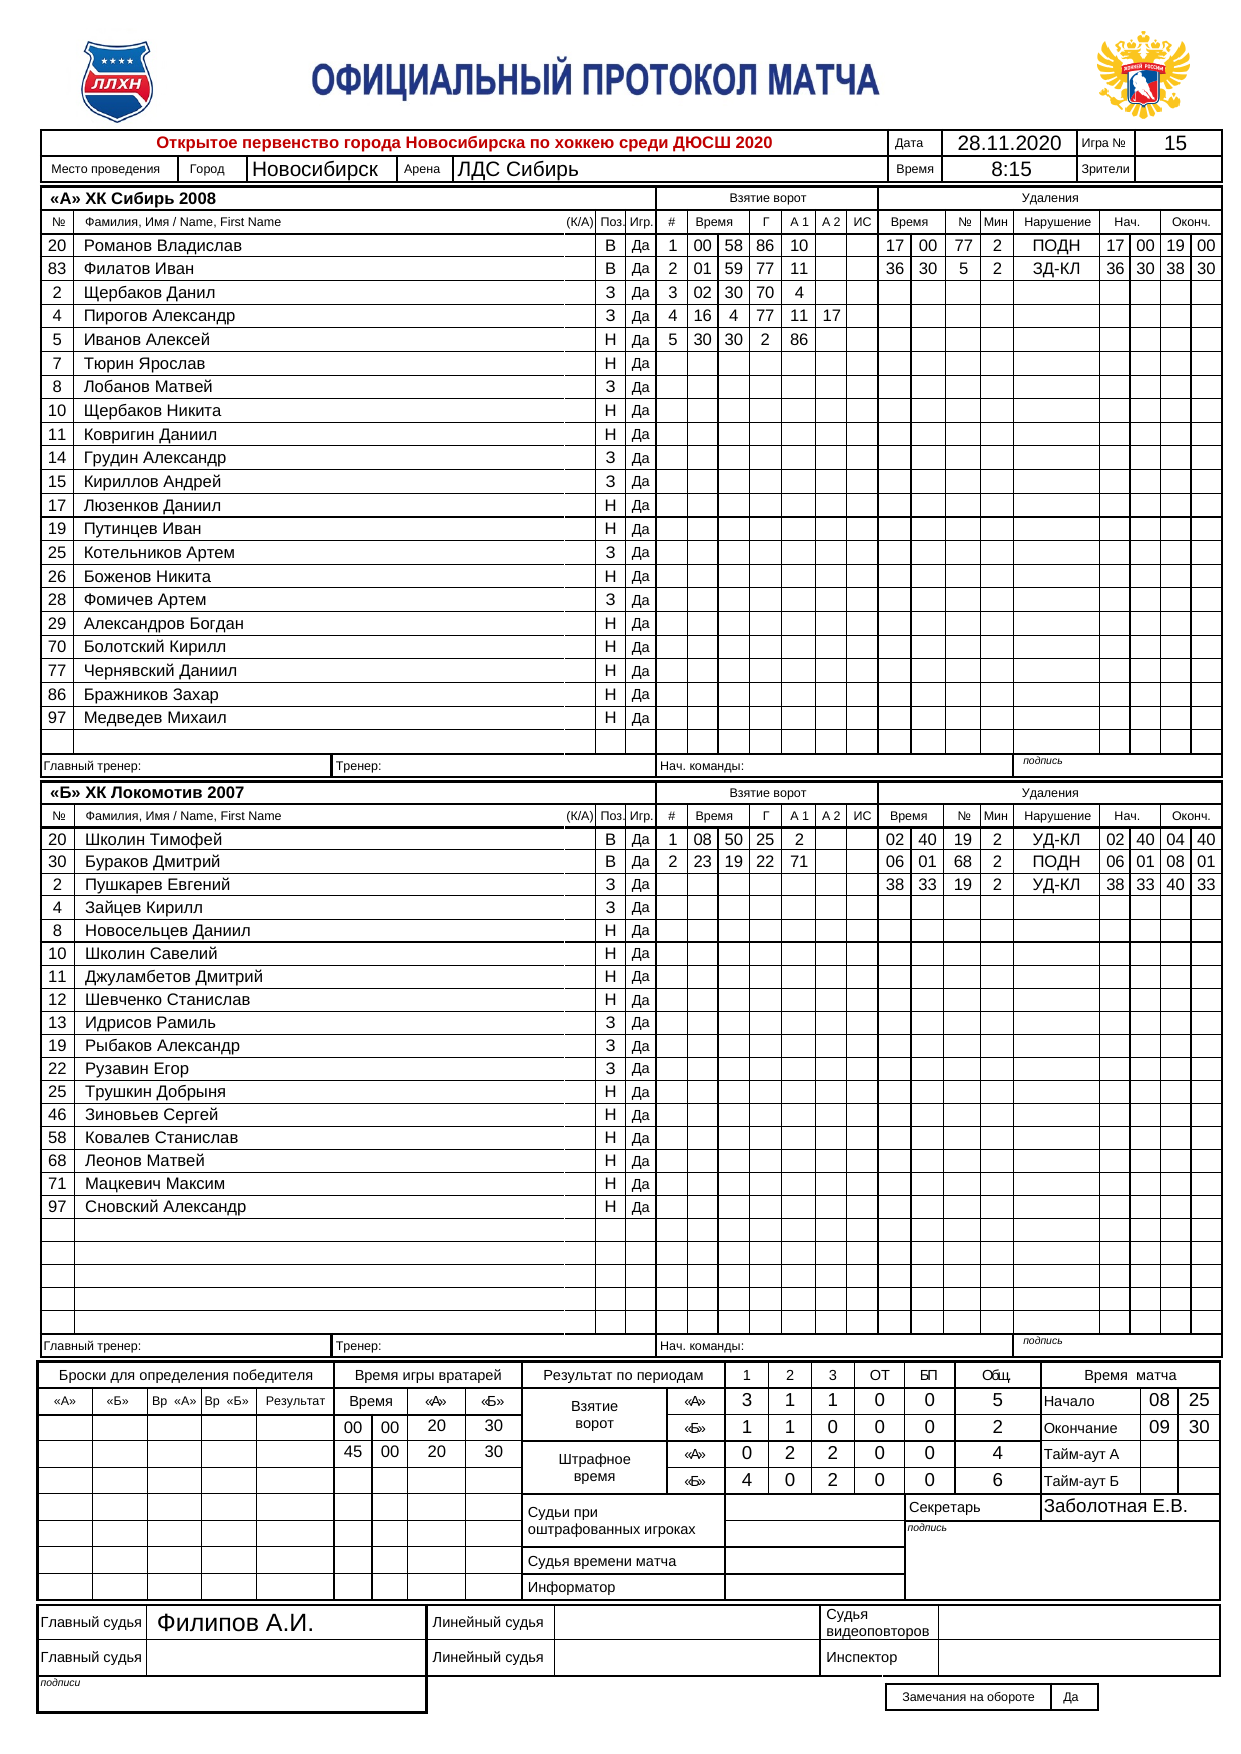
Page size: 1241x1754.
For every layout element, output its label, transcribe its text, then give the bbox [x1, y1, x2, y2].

table_cell [688, 352, 717, 374]
table_cell [944, 943, 980, 964]
table_cell «Б» [668, 1468, 724, 1493]
table_cell [750, 874, 781, 895]
table_cell [657, 612, 687, 634]
table_cell [202, 1416, 256, 1440]
table_cell «Б» [93, 1389, 147, 1413]
table_cell Главный тренер: [42, 755, 330, 776]
table_cell [981, 1058, 1013, 1079]
table_cell [1131, 1127, 1160, 1149]
table_cell [719, 989, 749, 1011]
table_cell [719, 1127, 749, 1149]
table_cell [847, 989, 877, 1011]
table_cell [657, 399, 687, 422]
table_cell [912, 376, 945, 398]
table_cell [816, 1104, 846, 1126]
table_cell Нач. [1100, 805, 1160, 826]
table_cell Идрисов Рамиль [75, 1012, 564, 1033]
table_cell [782, 896, 815, 918]
table_cell [879, 943, 910, 964]
table_cell Романов Владислав [74, 235, 564, 256]
table_cell [657, 423, 687, 445]
table_cell [719, 1012, 749, 1033]
table_cell [688, 1196, 717, 1218]
table_cell подписи [39, 1677, 425, 1711]
table_cell [981, 494, 1013, 516]
table_cell [1192, 1058, 1221, 1079]
table_cell [726, 1575, 904, 1599]
table_cell [912, 470, 945, 493]
table_cell [847, 943, 877, 964]
table_cell [879, 1196, 910, 1218]
table_cell [782, 588, 815, 611]
table_cell 17 [879, 235, 910, 256]
table_cell Зиновьев Сергей [75, 1104, 564, 1126]
table_cell [944, 1242, 980, 1264]
table_cell [946, 446, 980, 469]
table_cell 23 [688, 850, 717, 872]
table_cell [1131, 683, 1160, 706]
table_cell Да [626, 565, 655, 587]
table_cell [912, 399, 945, 422]
table_cell [912, 1012, 943, 1033]
table_cell [847, 1242, 877, 1264]
table_cell [657, 376, 687, 398]
table_cell [565, 565, 595, 587]
table_cell [1161, 541, 1190, 564]
table_cell [1131, 612, 1160, 634]
table_cell [1100, 730, 1129, 753]
table_cell [1100, 707, 1129, 729]
table_cell [847, 518, 877, 540]
table_cell [1131, 494, 1160, 516]
table_cell [688, 1288, 717, 1310]
table_cell [626, 1265, 655, 1287]
table_cell Судья времени матча [523, 1548, 724, 1573]
table_cell [847, 1196, 877, 1218]
table_cell 20 [408, 1441, 465, 1467]
table_cell [1100, 683, 1129, 706]
table_cell [879, 730, 910, 753]
table_cell [565, 920, 595, 941]
table_cell [596, 1311, 625, 1333]
table_cell [879, 588, 910, 611]
table_header ОТ [855, 1363, 904, 1387]
table_cell [1192, 1127, 1221, 1149]
table_cell [148, 1494, 201, 1520]
table_cell [93, 1547, 147, 1573]
table_cell [847, 352, 877, 374]
table_cell [657, 683, 687, 706]
table_cell [596, 1265, 625, 1287]
table_cell [816, 874, 846, 895]
table_cell 0 [855, 1389, 904, 1413]
table_cell [879, 1219, 910, 1241]
table_cell Н [596, 565, 625, 587]
table_cell [1131, 707, 1160, 729]
table_cell [944, 1288, 980, 1310]
table_cell [688, 423, 717, 445]
table_cell 3 [726, 1389, 768, 1413]
table_cell [1131, 423, 1160, 445]
table_cell 08 [1161, 850, 1190, 872]
table_cell Школин Савелий [75, 943, 564, 964]
table_cell [719, 1311, 749, 1333]
table_cell [981, 612, 1013, 634]
table_cell [1100, 1242, 1129, 1264]
table_cell [782, 470, 815, 493]
table_cell 4 [657, 305, 687, 327]
table_cell [1100, 989, 1129, 1011]
table_cell [1100, 612, 1129, 634]
table_cell [816, 1196, 846, 1218]
table_cell Бураков Дмитрий [75, 850, 564, 872]
table_cell Да [626, 920, 655, 941]
table_cell Инспектор [821, 1640, 938, 1675]
table_cell [1192, 612, 1221, 634]
table_cell Тайм-аут Б [1042, 1468, 1140, 1493]
table_cell 01 [688, 257, 717, 280]
table_cell [657, 1242, 687, 1264]
table_cell 30 [42, 850, 74, 872]
table_cell [565, 541, 595, 564]
table_cell [1161, 1265, 1190, 1287]
table_cell [1014, 1150, 1099, 1172]
table_cell [750, 1288, 781, 1310]
table_cell Котельников Артем [74, 541, 564, 564]
table_cell [1100, 1081, 1129, 1103]
table_cell 4 [956, 1442, 1040, 1467]
table_cell [42, 1219, 74, 1241]
table_cell 00 [373, 1416, 407, 1440]
table_cell [1100, 470, 1129, 493]
table_cell [750, 399, 781, 422]
table_cell [565, 943, 595, 964]
table_cell [39, 1521, 92, 1546]
table_cell [912, 943, 943, 964]
table_cell В [596, 850, 625, 872]
table_cell [75, 1288, 564, 1310]
table_cell [782, 874, 815, 895]
table_cell [847, 1081, 877, 1103]
table_cell [1161, 1012, 1190, 1033]
table_cell [565, 588, 595, 611]
table_header Дата [889, 131, 941, 155]
table_cell [879, 1081, 910, 1103]
table_cell 2 [981, 874, 1013, 895]
table_cell [202, 1574, 256, 1599]
table_cell 0 [812, 1415, 854, 1440]
table_cell [719, 470, 749, 493]
table_cell [39, 1441, 92, 1467]
table_cell 0 [905, 1442, 954, 1467]
table_cell [912, 281, 945, 303]
table_cell Да [626, 1150, 655, 1172]
table_cell Н [596, 352, 625, 374]
table_cell [981, 683, 1013, 706]
table_cell [75, 1219, 564, 1241]
table_cell [1131, 399, 1160, 422]
table_cell [719, 1035, 749, 1057]
table_cell [335, 1521, 371, 1546]
table_cell [1099, 1682, 1220, 1711]
table_cell [39, 1494, 92, 1520]
table_cell [1161, 446, 1190, 469]
table_cell № [42, 805, 74, 826]
table_cell [39, 1574, 92, 1599]
table_cell [750, 1127, 781, 1149]
table_cell [750, 943, 781, 964]
table_cell [148, 1521, 201, 1546]
table_cell Рыбаков Александр [75, 1035, 564, 1057]
table_cell [1131, 305, 1160, 327]
table_cell 0 [905, 1389, 954, 1413]
table_cell Да [626, 518, 655, 540]
table_cell [1141, 1441, 1177, 1467]
table_cell [93, 1416, 147, 1440]
table_cell [847, 850, 877, 872]
table_cell [912, 920, 943, 941]
table_cell [879, 541, 910, 564]
table_cell [750, 1219, 781, 1241]
table_cell [657, 1127, 687, 1149]
table_cell [1131, 446, 1160, 469]
table_cell Пушкарев Евгений [75, 874, 564, 895]
table_cell [879, 1173, 910, 1195]
table_cell [1192, 966, 1221, 987]
table_cell [565, 518, 595, 540]
table_cell Да [626, 943, 655, 964]
table_cell [719, 683, 749, 706]
table_cell [657, 966, 687, 987]
table_cell [1014, 446, 1099, 469]
table_cell [750, 565, 781, 587]
table_cell [257, 1468, 333, 1493]
table_cell Медведев Михаил [74, 707, 564, 729]
table_cell [1192, 683, 1221, 706]
table_cell [816, 1081, 846, 1103]
table_cell 19 [1161, 235, 1190, 256]
table_cell [1131, 352, 1160, 374]
table_cell [1014, 966, 1099, 987]
table_cell [750, 966, 781, 987]
table_cell [565, 305, 595, 327]
table_cell [428, 1677, 882, 1711]
table_cell [688, 1311, 717, 1333]
table_cell [1100, 1035, 1129, 1057]
table_cell № [42, 211, 73, 233]
table_cell [1014, 588, 1099, 611]
table_cell [912, 328, 945, 351]
table_cell [373, 1574, 407, 1599]
table_cell [946, 565, 980, 587]
table_cell [912, 518, 945, 540]
table_cell [946, 612, 980, 634]
table_cell «А» [408, 1389, 465, 1413]
table_cell [912, 966, 943, 987]
table_cell [335, 1547, 371, 1573]
table_cell [946, 518, 980, 540]
table_cell подпись [1014, 755, 1221, 776]
table_cell [1131, 659, 1160, 682]
table_cell [879, 636, 910, 658]
table_cell [657, 518, 687, 540]
table_cell 1 [726, 1415, 768, 1440]
table_cell 19 [42, 518, 73, 540]
table_cell [1014, 1288, 1099, 1310]
table_cell [944, 1196, 980, 1218]
table_cell [981, 1288, 1013, 1310]
table_cell [719, 730, 749, 753]
table_cell [981, 966, 1013, 987]
table_header Открытое первенство города Новосибирска по хоккею среди ДЮСШ 2020 [42, 131, 887, 155]
table_cell [1192, 920, 1221, 941]
table_cell [1192, 328, 1221, 351]
table_cell Окончание [1042, 1415, 1140, 1440]
picture [5, 28, 1197, 129]
table_cell [981, 1196, 1013, 1218]
table_cell [719, 1058, 749, 1079]
table_cell [816, 612, 846, 634]
table_cell [565, 659, 595, 682]
table_cell [726, 1521, 904, 1546]
table_cell [847, 636, 877, 658]
table_header 2 [769, 1363, 811, 1387]
table_cell [202, 1521, 256, 1546]
table_cell Зрители [1078, 157, 1134, 181]
table_cell [1192, 376, 1221, 398]
table_cell № [944, 805, 980, 826]
table_cell [657, 1219, 687, 1241]
table_cell [944, 920, 980, 941]
table_cell [750, 1012, 781, 1033]
table_cell № [946, 211, 980, 233]
table_cell Г [750, 211, 781, 233]
table_cell [782, 612, 815, 634]
table_cell 58 [719, 235, 749, 256]
table_cell [946, 707, 980, 729]
table_cell [847, 1311, 877, 1333]
table_cell [847, 446, 877, 469]
table_cell [565, 612, 595, 634]
table_cell [879, 376, 910, 398]
table_cell [1161, 943, 1190, 964]
table_cell [688, 565, 717, 587]
table_cell 5 [42, 328, 73, 351]
table_cell [1161, 305, 1190, 327]
table_cell [1161, 989, 1190, 1011]
table_cell [750, 1150, 781, 1172]
table_cell [816, 1173, 846, 1195]
table_cell [148, 1468, 201, 1493]
table_cell [1100, 588, 1129, 611]
table_cell 33 [1192, 874, 1221, 895]
table_cell [1131, 1311, 1160, 1333]
table_cell 0 [855, 1468, 904, 1493]
table_cell 13 [42, 1012, 74, 1033]
table_cell [626, 730, 655, 753]
table_cell [373, 1547, 407, 1573]
table_cell [719, 636, 749, 658]
table_cell [1192, 1288, 1221, 1310]
table_cell Н [596, 707, 625, 729]
table_cell [688, 1242, 717, 1264]
table_cell Оконч. [1161, 805, 1221, 826]
table_cell Новосибирск [248, 157, 396, 181]
table_cell [816, 352, 846, 374]
table_cell [1192, 730, 1221, 753]
table_cell [1131, 1035, 1160, 1057]
table_cell [1100, 896, 1129, 918]
table_cell Да [626, 896, 655, 918]
table_cell [879, 1265, 910, 1287]
table_cell Лобанов Матвей [74, 376, 564, 398]
table_cell [1179, 1441, 1219, 1467]
table_cell [688, 1035, 717, 1057]
table_cell [912, 730, 945, 753]
table_cell [847, 1219, 877, 1241]
table_cell Да [626, 1081, 655, 1103]
table_cell [1014, 376, 1099, 398]
table_cell [912, 659, 945, 682]
table_cell 19 [42, 1035, 74, 1057]
table_cell Да [626, 541, 655, 564]
table_cell [1014, 636, 1099, 658]
table_cell Оконч. [1161, 211, 1221, 233]
table_cell Да [626, 423, 655, 445]
table_cell [75, 1265, 564, 1287]
table_cell [657, 989, 687, 1011]
table_cell 00 [912, 235, 945, 256]
table_cell Да [626, 281, 655, 303]
table_cell 09 [1141, 1415, 1177, 1440]
table_cell [626, 1288, 655, 1310]
table_cell [1014, 989, 1099, 1011]
table_cell «Б » [466, 1389, 521, 1413]
table_cell [596, 730, 625, 753]
table_cell 15 [42, 470, 73, 493]
table_cell [847, 920, 877, 941]
table_cell [944, 1311, 980, 1333]
table_cell Н [596, 399, 625, 422]
table_cell 17 [816, 305, 846, 327]
table_cell [1014, 565, 1099, 587]
table_cell 04 [1161, 829, 1190, 849]
table_cell [816, 446, 846, 469]
table_cell 8 [42, 376, 73, 398]
table_cell [688, 1219, 717, 1241]
table_cell [1131, 1242, 1160, 1264]
table_cell [719, 541, 749, 564]
table_cell [1192, 1173, 1221, 1195]
table_cell [912, 588, 945, 611]
table_cell 70 [42, 636, 73, 658]
table_cell [816, 470, 846, 493]
table_cell Пирогов Александр [74, 305, 564, 327]
table_cell Г [750, 805, 781, 826]
table_cell [912, 896, 943, 918]
table_cell [408, 1547, 465, 1573]
table_cell [816, 399, 846, 422]
table_cell Да [626, 494, 655, 516]
table_cell 11 [42, 966, 74, 987]
table_cell А 1 [782, 211, 815, 233]
table_cell [1100, 1127, 1129, 1149]
table_cell [1131, 1219, 1160, 1241]
table_cell Н [596, 1150, 625, 1172]
table_cell [565, 989, 595, 1011]
table_cell [782, 352, 815, 374]
table_cell [1131, 943, 1160, 964]
table_cell [847, 1173, 877, 1195]
table_cell «А» [668, 1389, 724, 1413]
table_cell [879, 399, 910, 422]
table_cell [657, 707, 687, 729]
table_cell 7 [42, 352, 73, 374]
table_cell [981, 588, 1013, 611]
table_cell [719, 1265, 749, 1287]
table_cell [847, 281, 877, 303]
table_cell [981, 376, 1013, 398]
table_cell [93, 1574, 147, 1599]
table_cell [1100, 399, 1129, 422]
table_cell [657, 494, 687, 516]
table_cell Да [626, 257, 655, 280]
table_cell [981, 989, 1013, 1011]
table_cell [847, 1104, 877, 1126]
table_cell [719, 920, 749, 941]
table_header 15 [1136, 131, 1221, 155]
table_cell [657, 470, 687, 493]
table_cell Да [626, 352, 655, 374]
table_cell 00 [335, 1416, 371, 1440]
table_cell [879, 352, 910, 374]
table_cell [750, 518, 781, 540]
table_cell [408, 1494, 465, 1520]
table_cell [1161, 1219, 1190, 1241]
table_cell Игр. [626, 805, 655, 826]
table_cell [565, 1311, 595, 1333]
table_cell [847, 1035, 877, 1057]
table_cell [912, 352, 945, 374]
table_cell Да [626, 1104, 655, 1126]
table_cell [912, 423, 945, 445]
table_cell 86 [782, 328, 815, 351]
table_cell 19 [944, 874, 980, 895]
table_cell [1100, 1173, 1129, 1195]
table_cell [1014, 281, 1099, 303]
table_cell [1131, 1265, 1160, 1287]
table_cell «А» [39, 1389, 92, 1413]
table_cell [1131, 730, 1160, 753]
table_cell [782, 376, 815, 398]
table_cell [816, 588, 846, 611]
table_cell [657, 1081, 687, 1103]
table_cell [1014, 1219, 1099, 1241]
table_cell Да [626, 1196, 655, 1218]
table_cell [782, 1196, 815, 1218]
table_cell [657, 659, 687, 682]
table_cell [1192, 588, 1221, 611]
table_cell [782, 707, 815, 729]
table_cell Мацкевич Максим [75, 1173, 564, 1195]
table_cell [42, 1288, 74, 1310]
table_cell [750, 1196, 781, 1218]
table_header 1 [726, 1363, 768, 1387]
table_cell «А» [668, 1442, 724, 1467]
table_cell [981, 328, 1013, 351]
table_cell 6 [956, 1468, 1040, 1493]
table_cell Да [626, 305, 655, 327]
table_cell (К/А) [565, 211, 595, 233]
table_cell [1100, 281, 1129, 303]
table_cell [1161, 1150, 1190, 1172]
table_cell [719, 966, 749, 987]
table_cell [1192, 281, 1221, 303]
table_cell [981, 896, 1013, 918]
table_cell [148, 1574, 201, 1599]
table_cell [74, 730, 564, 753]
table_cell Да [626, 1012, 655, 1033]
table_cell [750, 446, 781, 469]
table_cell [750, 376, 781, 398]
table_cell [75, 1242, 564, 1264]
table_cell [912, 565, 945, 587]
table_cell [719, 896, 749, 918]
table_cell [912, 1150, 943, 1172]
table_cell 38 [1161, 257, 1190, 280]
table_cell Да [626, 707, 655, 729]
table_cell [565, 376, 595, 398]
table_cell [750, 1058, 781, 1079]
table_cell [847, 305, 877, 327]
table_cell Судья видеоповторов [821, 1606, 938, 1639]
table_cell [847, 730, 877, 753]
table_cell 28 [42, 588, 73, 611]
table_cell Заболотная Е.В. [1042, 1495, 1219, 1520]
table_cell 2 [657, 850, 687, 872]
table_cell Начало [1042, 1389, 1140, 1413]
table_cell Тайм-аут А [1042, 1441, 1140, 1467]
table_cell [1014, 1242, 1099, 1264]
table_cell [1100, 1058, 1129, 1079]
table_cell Главный тренер: [42, 1335, 330, 1356]
table_cell [1192, 1012, 1221, 1033]
table_cell [879, 1127, 910, 1149]
table_cell [944, 989, 980, 1011]
table_cell 14 [42, 446, 73, 469]
table_cell [847, 235, 877, 256]
table_cell [847, 541, 877, 564]
table_cell [565, 1196, 595, 1218]
table_cell [1161, 683, 1190, 706]
table_cell 0 [905, 1468, 954, 1493]
table_cell Время [879, 211, 945, 233]
table_cell [719, 352, 749, 374]
table_cell 01 [912, 850, 943, 872]
table_cell А 1 [782, 805, 815, 826]
table_cell [981, 659, 1013, 682]
table_cell [1014, 730, 1099, 753]
table_cell 26 [42, 565, 73, 587]
table_cell [1100, 423, 1129, 445]
table_cell [565, 1173, 595, 1195]
table_cell [565, 829, 595, 849]
table_cell [782, 423, 815, 445]
table_cell [688, 376, 717, 398]
table_cell [847, 966, 877, 987]
table_cell 11 [782, 257, 815, 280]
table_cell Александров Богдан [74, 612, 564, 634]
table_cell [750, 612, 781, 634]
table_cell Поз. [596, 805, 625, 826]
table_cell [981, 446, 1013, 469]
table_cell [1100, 1196, 1129, 1218]
table_cell [981, 423, 1013, 445]
table_cell [565, 352, 595, 374]
table_cell Иванов Алексей [74, 328, 564, 351]
table_cell [782, 518, 815, 540]
table_cell [565, 399, 595, 422]
table_cell [939, 1606, 1219, 1639]
table_cell [657, 565, 687, 587]
table_cell [1161, 1242, 1190, 1264]
table_cell 2 [981, 850, 1013, 872]
table_cell Линейный судья [428, 1640, 554, 1675]
table_header БП [905, 1363, 954, 1387]
table_cell [1131, 281, 1160, 303]
table_cell Н [596, 1127, 625, 1149]
table_cell 02 [879, 829, 910, 849]
table_cell Н [596, 518, 625, 540]
table_cell Шевченко Станислав [75, 989, 564, 1011]
table_cell [847, 829, 877, 849]
table_cell [782, 683, 815, 706]
table_cell [1192, 1104, 1221, 1126]
table_cell [981, 541, 1013, 564]
table_cell [750, 659, 781, 682]
table_cell [1100, 1012, 1129, 1033]
table_cell [816, 565, 846, 587]
table_cell [688, 399, 717, 422]
table_cell [1161, 1311, 1190, 1333]
table_cell [373, 1468, 407, 1493]
table_cell [816, 659, 846, 682]
table_cell [565, 730, 595, 753]
table_cell 58 [42, 1127, 74, 1149]
table_cell 97 [42, 707, 73, 729]
table_cell [847, 588, 877, 611]
table_cell [946, 730, 980, 753]
table_cell Трушкин Добрыня [75, 1081, 564, 1103]
table_cell Главный судья [39, 1640, 146, 1675]
table_cell [912, 1173, 943, 1195]
table_cell [879, 612, 910, 634]
table_cell [816, 1150, 846, 1172]
table_cell [944, 1150, 980, 1172]
table_cell [1014, 352, 1099, 374]
table_cell [1100, 966, 1129, 987]
table_cell [657, 1311, 687, 1333]
table_cell [782, 1150, 815, 1172]
table_cell [944, 966, 980, 987]
table_cell [1192, 1242, 1221, 1264]
table_cell [93, 1521, 147, 1546]
table_cell [981, 518, 1013, 540]
table_cell 86 [750, 235, 781, 256]
table_cell [466, 1521, 521, 1546]
table_cell [1014, 1173, 1099, 1195]
table_cell [946, 494, 980, 516]
table_cell [944, 1012, 980, 1033]
table_cell Да [626, 829, 655, 849]
table_cell З [596, 446, 625, 469]
table_cell [688, 588, 717, 611]
table_cell [750, 636, 781, 658]
table_cell [719, 1219, 749, 1241]
table_cell Линейный судья [428, 1606, 554, 1639]
table_cell [688, 1150, 717, 1172]
table_cell [750, 352, 781, 374]
table_cell Нач. [1100, 211, 1160, 233]
table_cell [1161, 636, 1190, 658]
table_cell [879, 896, 910, 918]
table_cell [719, 1242, 749, 1264]
table_cell [1014, 1265, 1099, 1287]
table_cell 5 [956, 1389, 1040, 1413]
table_cell Грудин Александр [74, 446, 564, 469]
table_cell 0 [905, 1415, 954, 1440]
table_cell 00 [1192, 235, 1221, 256]
table_cell [750, 707, 781, 729]
table_cell [782, 1288, 815, 1310]
table_cell ЗД-КЛ [1014, 257, 1099, 280]
table_cell [657, 1265, 687, 1287]
table_cell [816, 1311, 846, 1333]
table_cell [719, 376, 749, 398]
table_cell «Б» [668, 1415, 724, 1440]
table_cell [1141, 1468, 1177, 1493]
table_cell [816, 494, 846, 516]
table_cell Вр «Б» [202, 1389, 256, 1413]
table_cell [1179, 1468, 1219, 1493]
table_cell [1192, 1081, 1221, 1103]
table_cell [202, 1494, 256, 1520]
table_cell [750, 1265, 781, 1287]
table_cell [1014, 399, 1099, 422]
table_cell [816, 943, 846, 964]
table_cell Зайцев Кирилл [75, 896, 564, 918]
table_cell Секретарь [906, 1495, 1040, 1520]
table_cell Щербаков Данил [74, 281, 564, 303]
table_cell Рузавин Егор [75, 1058, 564, 1079]
table_cell [1192, 1150, 1221, 1172]
table_cell Да [626, 683, 655, 706]
table_cell 20 [42, 829, 74, 849]
table_cell [1014, 683, 1099, 706]
table_cell [1014, 518, 1099, 540]
table_cell [879, 423, 910, 445]
table_cell Фамилия, Имя / Name, First Name [75, 805, 565, 826]
table_cell [879, 446, 910, 469]
table_cell [1161, 920, 1190, 941]
table_cell [750, 541, 781, 564]
table_cell [981, 1265, 1013, 1287]
table_cell [912, 1104, 943, 1126]
table_cell Н [596, 1173, 625, 1195]
table_cell [1161, 896, 1190, 918]
table_cell Фомичев Артем [74, 588, 564, 611]
table_cell 25 [42, 541, 73, 564]
table_cell [847, 376, 877, 398]
table_cell 0 [726, 1442, 768, 1467]
table_cell [981, 565, 1013, 587]
table_cell [946, 636, 980, 658]
table_cell [657, 1173, 687, 1195]
table_cell [816, 1265, 846, 1287]
table_cell Да [626, 636, 655, 658]
table_cell [847, 1058, 877, 1079]
table_cell [816, 1058, 846, 1079]
table_cell [688, 707, 717, 729]
table_cell [565, 1265, 595, 1287]
table_cell 36 [1100, 257, 1129, 280]
table_cell [466, 1547, 521, 1573]
table_cell [373, 1494, 407, 1520]
table_cell [335, 1494, 371, 1520]
table_cell [912, 683, 945, 706]
table_cell [981, 636, 1013, 658]
table_cell 68 [42, 1150, 74, 1172]
table_cell [782, 943, 815, 964]
table_cell [847, 1265, 877, 1287]
table_cell [912, 707, 945, 729]
table_cell Игр. [626, 211, 655, 233]
table_cell [1014, 1311, 1099, 1333]
table_cell [1100, 541, 1129, 564]
table_cell [1100, 1219, 1129, 1241]
table_cell [657, 1012, 687, 1033]
table_cell ПОДН [1014, 850, 1099, 872]
table_cell [565, 707, 595, 729]
table_cell [816, 829, 846, 849]
table_header Взятие ворот [657, 783, 877, 803]
table_cell 06 [1100, 850, 1129, 872]
table_cell Город [179, 157, 246, 181]
table_cell 68 [944, 850, 980, 872]
table_cell [1161, 1196, 1190, 1218]
table_cell [782, 565, 815, 587]
table_cell [912, 1265, 943, 1287]
table_cell [719, 423, 749, 445]
table_cell [912, 1058, 943, 1079]
table_cell [688, 494, 717, 516]
table_cell [1161, 470, 1190, 493]
table_cell Ковалев Станислав [75, 1127, 564, 1149]
table_cell [1192, 659, 1221, 682]
table_cell [1192, 943, 1221, 964]
table_cell [202, 1468, 256, 1493]
table_cell [1100, 1104, 1129, 1126]
table_cell Филипов А.И. [147, 1606, 425, 1639]
table_cell 19 [944, 829, 980, 849]
table_cell [944, 1127, 980, 1149]
table_cell [657, 541, 687, 564]
table_cell [719, 446, 749, 469]
table_cell [1014, 470, 1099, 493]
table_cell [719, 399, 749, 422]
table_cell [1161, 352, 1190, 374]
table_cell [1131, 328, 1160, 351]
table_cell [944, 1219, 980, 1241]
table_cell Да [626, 399, 655, 422]
table_cell 36 [879, 257, 910, 280]
table_cell З [596, 1035, 625, 1057]
table_cell [912, 541, 945, 564]
table_cell [688, 989, 717, 1011]
table_cell [147, 1640, 425, 1675]
table_cell [1161, 494, 1190, 516]
table_cell [816, 966, 846, 987]
table_cell 0 [855, 1415, 904, 1440]
table_cell [912, 1127, 943, 1149]
table_cell 5 [946, 257, 980, 280]
table_cell [719, 1173, 749, 1195]
table_cell 86 [42, 683, 73, 706]
table_cell [782, 730, 815, 753]
table_cell [1014, 896, 1099, 918]
table_cell [565, 1242, 595, 1264]
table_cell [782, 636, 815, 658]
table_cell [750, 730, 781, 753]
table_cell Новосельцев Даниил [75, 920, 564, 941]
table_cell # [657, 211, 687, 233]
table_cell [879, 470, 910, 493]
table_cell [719, 565, 749, 587]
table_cell [1161, 588, 1190, 611]
table_cell Нарушение [1014, 805, 1099, 826]
table_cell Болотский Кирилл [74, 636, 564, 658]
table_cell [847, 565, 877, 587]
table_cell Мин [981, 211, 1013, 233]
table_cell 40 [1192, 829, 1221, 849]
table_cell [847, 423, 877, 445]
table_cell [750, 896, 781, 918]
table_cell Судьи при оштрафованных игроках [523, 1495, 724, 1546]
table_cell [1192, 518, 1221, 540]
table_cell 4 [719, 305, 749, 327]
table_cell [1131, 1173, 1160, 1195]
table_cell Место проведения [42, 157, 177, 181]
table_cell [816, 707, 846, 729]
table_cell [626, 1242, 655, 1264]
table_cell [657, 1035, 687, 1057]
table_cell [879, 1058, 910, 1079]
table_cell [565, 1150, 595, 1172]
table_cell [782, 1265, 815, 1287]
table_header Игра № [1078, 131, 1134, 155]
table_cell 16 [688, 305, 717, 327]
table_cell Н [596, 683, 625, 706]
table_cell [816, 235, 846, 256]
table_cell 19 [719, 850, 749, 872]
table_cell [912, 305, 945, 327]
table_cell [750, 1311, 781, 1333]
table_cell [946, 352, 980, 374]
table_cell [202, 1441, 256, 1467]
table_cell 08 [1141, 1389, 1177, 1413]
table_header «А» ХК Сибирь 2008 [42, 188, 655, 209]
table_cell [782, 920, 815, 941]
table_cell Джуламбетов Дмитрий [75, 966, 564, 987]
table_cell [1100, 494, 1129, 516]
table_cell Взятие ворот [523, 1389, 666, 1440]
table_cell # [657, 805, 687, 826]
table_cell 10 [42, 399, 73, 422]
table_cell Да [626, 659, 655, 682]
table_cell 22 [42, 1058, 74, 1079]
table_cell [782, 1058, 815, 1079]
table_cell Информатор [523, 1575, 724, 1599]
table_cell [816, 423, 846, 445]
table_cell [816, 920, 846, 941]
table_cell [565, 1127, 595, 1149]
table_cell 2 [42, 874, 74, 895]
table_cell [1100, 920, 1129, 941]
table_cell [912, 1219, 943, 1241]
table_cell [93, 1494, 147, 1520]
table_cell ПОДН [1014, 235, 1099, 256]
table_cell З [596, 470, 625, 493]
table_cell [946, 376, 980, 398]
table_cell 2 [812, 1442, 854, 1467]
table_header «Б» ХК Локомотив 2007 [42, 783, 655, 803]
table_cell [719, 659, 749, 682]
table_cell Время [879, 805, 943, 826]
table_cell [782, 1081, 815, 1103]
table_cell [782, 1173, 815, 1195]
table_header Да [1052, 1685, 1097, 1709]
table_cell Леонов Матвей [75, 1150, 564, 1172]
table_cell [657, 874, 687, 895]
table_cell [719, 1288, 749, 1310]
table_cell Да [626, 850, 655, 872]
table_cell [466, 1574, 521, 1599]
table_cell [847, 659, 877, 682]
table_cell [1131, 541, 1160, 564]
table_cell [879, 1150, 910, 1172]
table_cell [1014, 612, 1099, 634]
table_cell [1131, 565, 1160, 587]
table_cell [1131, 1288, 1160, 1310]
table_cell [816, 896, 846, 918]
table_cell 29 [42, 612, 73, 634]
table_cell [1014, 1081, 1099, 1103]
table_cell З [596, 376, 625, 398]
table_cell [879, 1104, 910, 1126]
table_cell 30 [466, 1441, 521, 1467]
table_cell [944, 1104, 980, 1126]
table_cell [1131, 376, 1160, 398]
table_cell [42, 730, 73, 753]
table_cell 1 [657, 235, 687, 256]
table_cell [1131, 1012, 1160, 1033]
table_cell Да [626, 966, 655, 987]
table_cell [1014, 1058, 1099, 1079]
table_cell [944, 1173, 980, 1195]
table_cell [688, 518, 717, 540]
table_cell [688, 1012, 717, 1033]
table_cell [847, 896, 877, 918]
table_cell [750, 683, 781, 706]
table_cell 77 [750, 305, 781, 327]
table_cell [1100, 943, 1129, 964]
table_cell 17 [42, 494, 73, 516]
table_cell Да [626, 612, 655, 634]
table_cell [750, 423, 781, 445]
table_cell [1161, 1058, 1190, 1079]
table_cell Н [596, 943, 625, 964]
table_cell [879, 494, 910, 516]
table_cell [1131, 920, 1160, 941]
table_cell [782, 1311, 815, 1333]
table_cell [688, 446, 717, 469]
table_cell [688, 683, 717, 706]
table_cell [782, 1219, 815, 1241]
table_cell [1161, 707, 1190, 729]
table_cell [719, 1196, 749, 1218]
table_cell [719, 707, 749, 729]
table_cell Тюрин Ярослав [74, 352, 564, 374]
table_cell [1014, 943, 1099, 964]
table_cell Да [626, 1173, 655, 1195]
table_cell [565, 257, 595, 280]
table_cell [1100, 565, 1129, 587]
table_cell [981, 943, 1013, 964]
table_cell [1192, 399, 1221, 422]
table_cell [750, 989, 781, 1011]
table_cell Н [596, 989, 625, 1011]
table_cell [1014, 328, 1099, 351]
table_cell 2 [956, 1415, 1040, 1440]
table_cell [726, 1548, 904, 1573]
table_cell [565, 1058, 595, 1079]
table_cell [816, 636, 846, 658]
table_cell [565, 281, 595, 303]
table_cell 1 [657, 829, 687, 849]
table_cell [847, 1012, 877, 1033]
table_cell Да [626, 376, 655, 398]
table_cell 30 [1179, 1415, 1219, 1440]
table_cell [879, 281, 910, 303]
table_cell 1 [769, 1389, 811, 1413]
table_cell [1192, 707, 1221, 729]
table_cell [816, 683, 846, 706]
table_cell В [596, 257, 625, 280]
table_cell [981, 707, 1013, 729]
table_cell [657, 588, 687, 611]
table_cell [565, 1219, 595, 1241]
table_cell [565, 874, 595, 895]
table_cell [1161, 565, 1190, 587]
table_cell [879, 1242, 910, 1264]
table_header Взятие ворот [657, 188, 877, 209]
table_cell [879, 1012, 910, 1033]
table_cell 1 [769, 1415, 811, 1440]
table_cell [879, 518, 910, 540]
table_cell [946, 541, 980, 564]
table_cell [1100, 518, 1129, 540]
table_cell Да [626, 470, 655, 493]
table_cell [782, 399, 815, 422]
table_cell [1161, 1173, 1190, 1195]
table_cell Н [596, 1081, 625, 1103]
table_cell [782, 1242, 815, 1264]
table_cell [912, 1288, 943, 1310]
table_cell [688, 1104, 717, 1126]
table_cell 2 [657, 257, 687, 280]
table_cell [688, 943, 717, 964]
table_cell [565, 966, 595, 987]
table_cell Путинцев Иван [74, 518, 564, 540]
table_cell [565, 683, 595, 706]
table_cell [688, 659, 717, 682]
table_cell [912, 1311, 943, 1333]
table_cell [1192, 423, 1221, 445]
table_cell [946, 305, 980, 327]
table_cell Поз. [596, 211, 625, 233]
table_cell [847, 707, 877, 729]
table_cell [816, 541, 846, 564]
table_cell [657, 920, 687, 941]
table_cell [1131, 1196, 1160, 1218]
table_cell [1192, 305, 1221, 327]
table_cell [879, 659, 910, 682]
table_cell [688, 920, 717, 941]
table_cell 01 [1192, 850, 1221, 872]
table_cell [1161, 281, 1190, 303]
table_cell [1014, 1196, 1099, 1218]
table_cell 30 [719, 328, 749, 351]
table_cell 77 [42, 659, 73, 682]
table_cell Н [596, 612, 625, 634]
table_cell [148, 1547, 201, 1573]
table_cell [257, 1574, 333, 1599]
table_cell [1131, 896, 1160, 918]
table_cell [1161, 659, 1190, 682]
table_cell 40 [1131, 829, 1160, 849]
table_cell [981, 730, 1013, 753]
table_cell [596, 1242, 625, 1264]
table_cell 46 [42, 1104, 74, 1126]
table_cell Штрафное время [523, 1442, 666, 1493]
table_cell [782, 659, 815, 682]
table_cell [816, 376, 846, 398]
table_cell [688, 896, 717, 918]
table_cell [1100, 305, 1129, 327]
table_cell [847, 1127, 877, 1149]
table_cell 20 [42, 235, 73, 256]
table_cell 71 [782, 850, 815, 872]
table_header Замечания на обороте [887, 1685, 1050, 1709]
table_cell [565, 235, 595, 256]
table_cell [335, 1574, 371, 1599]
table_cell 40 [912, 829, 943, 849]
table_cell 5 [657, 328, 687, 351]
table_cell [1100, 352, 1129, 374]
table_cell [912, 989, 943, 1011]
table_cell [1014, 659, 1099, 682]
table_cell Да [626, 1058, 655, 1079]
table_cell [1161, 1127, 1190, 1149]
table_cell З [596, 588, 625, 611]
table_cell [750, 494, 781, 516]
table_cell [879, 565, 910, 587]
table_cell [946, 683, 980, 706]
table_cell [1014, 1035, 1099, 1057]
table_cell [750, 1173, 781, 1195]
table_cell [946, 399, 980, 422]
table_cell А 2 [816, 211, 846, 233]
table_cell Да [626, 1127, 655, 1149]
table_cell [879, 707, 910, 729]
table_cell 25 [42, 1081, 74, 1103]
table_cell [657, 730, 687, 753]
table_cell [981, 920, 1013, 941]
table_cell 30 [912, 257, 945, 280]
table_cell [939, 1640, 1219, 1675]
table_cell [626, 1311, 655, 1333]
table_cell Время [688, 211, 749, 233]
table_cell [688, 636, 717, 658]
table_cell 30 [719, 281, 749, 303]
table_cell Да [626, 1035, 655, 1057]
table_cell [1131, 1104, 1160, 1126]
table_cell 45 [335, 1441, 371, 1467]
table_cell [879, 683, 910, 706]
table_cell [719, 874, 749, 895]
table_cell [1192, 1265, 1221, 1287]
table_cell 4 [42, 896, 74, 918]
table_cell [688, 1127, 717, 1149]
table_cell З [596, 305, 625, 327]
table_cell З [596, 281, 625, 303]
table_cell [782, 966, 815, 987]
table_cell [1161, 1288, 1190, 1310]
table_cell [257, 1547, 333, 1573]
table_cell 4 [782, 281, 815, 303]
table_cell [555, 1606, 819, 1639]
table_cell 0 [769, 1468, 811, 1493]
table_cell [782, 989, 815, 1011]
table_cell [1131, 989, 1160, 1011]
table_cell [39, 1468, 92, 1493]
table_cell [847, 494, 877, 516]
table_cell [1192, 989, 1221, 1011]
table_cell [688, 612, 717, 634]
table_cell [719, 1150, 749, 1172]
table_cell [565, 470, 595, 493]
table_cell [688, 966, 717, 987]
table_cell [39, 1416, 92, 1440]
table_cell [719, 1081, 749, 1103]
table_cell [408, 1574, 465, 1599]
table_cell [981, 352, 1013, 374]
table_cell [148, 1441, 201, 1467]
table_cell [816, 1242, 846, 1264]
table_cell [626, 1219, 655, 1241]
table_cell [1014, 1104, 1099, 1126]
table_cell [257, 1494, 333, 1520]
table_cell [879, 328, 910, 351]
table_cell 71 [42, 1173, 74, 1195]
table_cell Н [596, 636, 625, 658]
table_cell [257, 1416, 333, 1440]
table_cell [816, 989, 846, 1011]
table_cell 06 [879, 850, 910, 872]
table_cell [1161, 612, 1190, 634]
table_cell подпись [1014, 1335, 1221, 1356]
table_cell [1131, 966, 1160, 987]
table_cell [1192, 470, 1221, 493]
table_cell [981, 305, 1013, 327]
table_cell [816, 1288, 846, 1310]
table_cell [1014, 305, 1099, 327]
table_cell [847, 257, 877, 280]
table_cell [1161, 730, 1190, 753]
table_cell [466, 1468, 521, 1493]
table_cell 00 [1131, 235, 1160, 256]
table_header 3 [812, 1363, 854, 1387]
table_cell [981, 1173, 1013, 1195]
table_cell З [596, 1058, 625, 1079]
table_cell [1161, 328, 1190, 351]
table_cell 20 [408, 1416, 465, 1440]
table_cell [847, 612, 877, 634]
table_cell [1131, 588, 1160, 611]
table_cell [1014, 920, 1099, 941]
table_cell [719, 518, 749, 540]
table_cell 17 [1100, 235, 1129, 256]
table_cell [75, 1311, 564, 1333]
table_cell [782, 1104, 815, 1126]
table_cell 83 [42, 257, 73, 280]
table_cell [657, 352, 687, 374]
table_cell Да [626, 328, 655, 351]
table_cell [335, 1468, 371, 1493]
table_cell [1192, 565, 1221, 587]
table_cell [657, 1058, 687, 1079]
table_header Время игры вратарей [335, 1363, 521, 1387]
table_cell [719, 494, 749, 516]
table_cell [912, 612, 945, 634]
table_cell [688, 730, 717, 753]
table_cell [688, 1058, 717, 1079]
table_cell [1161, 966, 1190, 987]
table_cell [257, 1521, 333, 1546]
table_cell 4 [42, 305, 73, 327]
table_cell [946, 588, 980, 611]
table_cell [1014, 494, 1099, 516]
table_cell 2 [769, 1442, 811, 1467]
table_cell 1 [812, 1389, 854, 1413]
table_cell [1131, 636, 1160, 658]
table_cell [565, 1012, 595, 1033]
table_cell [408, 1521, 465, 1546]
table_cell [944, 1058, 980, 1079]
table_cell А 2 [816, 805, 846, 826]
table_cell 38 [1100, 874, 1129, 895]
table_cell [879, 1288, 910, 1310]
table_cell [719, 612, 749, 634]
table_cell [1192, 494, 1221, 516]
table_cell [912, 446, 945, 469]
table_cell [1014, 541, 1099, 564]
table_cell [816, 518, 846, 540]
table_cell Н [596, 966, 625, 987]
table_cell [944, 1081, 980, 1103]
table_cell 10 [782, 235, 815, 256]
table_cell Мин [981, 805, 1013, 826]
table_cell [981, 399, 1013, 422]
table_cell [1161, 1035, 1190, 1057]
table_cell 33 [912, 874, 943, 895]
table_cell Время [889, 157, 941, 181]
table_cell [565, 896, 595, 918]
table_cell [408, 1468, 465, 1493]
table_cell (К/А) [565, 805, 595, 826]
table_cell 2 [981, 829, 1013, 849]
table_cell [1014, 1012, 1099, 1033]
table_cell 8:15 [943, 157, 1076, 181]
table_cell [981, 1035, 1013, 1057]
table_cell [981, 470, 1013, 493]
table_cell 38 [879, 874, 910, 895]
table_cell Да [626, 446, 655, 469]
table_cell [1161, 423, 1190, 445]
table_cell [1014, 1127, 1099, 1149]
table_cell [750, 1242, 781, 1264]
table_cell [981, 1219, 1013, 1241]
table_cell Люзенков Даниил [74, 494, 564, 516]
table_cell [565, 446, 595, 469]
table_cell 2 [981, 257, 1013, 280]
table_cell Н [596, 1104, 625, 1126]
table_cell [782, 1035, 815, 1057]
table_cell 2 [812, 1468, 854, 1493]
table_cell 02 [1100, 829, 1129, 849]
table_cell Время [335, 1389, 407, 1413]
table_cell 0 [855, 1442, 904, 1467]
table_cell [565, 423, 595, 445]
table_cell 40 [1161, 874, 1190, 895]
table_cell [981, 1311, 1013, 1333]
table_cell [944, 896, 980, 918]
table_cell [816, 850, 846, 872]
table_cell [1100, 376, 1129, 398]
table_cell 11 [42, 423, 73, 445]
table_cell [782, 1012, 815, 1033]
table_cell [93, 1468, 147, 1493]
table_cell 10 [42, 943, 74, 964]
table_cell Н [596, 920, 625, 941]
table_cell Время [688, 805, 749, 826]
table_cell [688, 470, 717, 493]
table_cell 00 [688, 235, 717, 256]
table_header Удаления [879, 783, 1221, 803]
table_cell [565, 1081, 595, 1103]
table_cell [816, 257, 846, 280]
table_cell 59 [719, 257, 749, 280]
table_cell Н [596, 659, 625, 682]
table_cell [912, 1196, 943, 1218]
table_cell З [596, 1012, 625, 1033]
table_cell [1131, 1081, 1160, 1103]
table_cell Боженов Никита [74, 565, 564, 587]
table_cell [816, 1127, 846, 1149]
table_cell 2 [981, 235, 1013, 256]
table_cell 25 [1179, 1389, 1219, 1413]
table_cell З [596, 874, 625, 895]
table_cell Филатов Иван [74, 257, 564, 280]
table_cell [565, 328, 595, 351]
table_cell [1131, 518, 1160, 540]
table_cell [782, 541, 815, 564]
table_cell [1161, 399, 1190, 422]
table_cell 02 [688, 281, 717, 303]
table_cell В [596, 235, 625, 256]
table_cell 08 [688, 829, 717, 849]
table_header Броски для определения победителя [39, 1363, 333, 1387]
table_cell [946, 423, 980, 445]
table_cell [981, 1012, 1013, 1033]
table_cell [257, 1441, 333, 1467]
table_cell [782, 1127, 815, 1149]
table_cell [879, 966, 910, 987]
table_cell [1192, 636, 1221, 658]
table_cell [1014, 707, 1099, 729]
table_cell [1192, 1196, 1221, 1218]
table_cell Фамилия, Имя / Name, First Name [74, 211, 565, 233]
table_cell Щербаков Никита [74, 399, 564, 422]
table_cell [1192, 1035, 1221, 1057]
table_cell [148, 1416, 201, 1440]
table_cell Нач. команды: [657, 755, 1012, 776]
table_cell [981, 281, 1013, 303]
table_cell Н [596, 423, 625, 445]
table_cell Да [626, 989, 655, 1011]
table_cell З [596, 896, 625, 918]
table_cell [688, 1173, 717, 1195]
table_cell [1161, 1081, 1190, 1103]
table_cell [879, 989, 910, 1011]
table_cell [1100, 446, 1129, 469]
table_cell [688, 541, 717, 564]
table_cell 2 [782, 829, 815, 849]
table_header 28.11.2020 [943, 131, 1076, 155]
table_cell [879, 1035, 910, 1057]
table_cell 77 [946, 235, 980, 256]
table_cell [750, 588, 781, 611]
table_cell 30 [1131, 257, 1160, 280]
table_cell [1192, 446, 1221, 469]
table_cell [944, 1265, 980, 1287]
table_cell [1161, 518, 1190, 540]
table_cell 4 [726, 1468, 768, 1493]
table_cell [688, 1081, 717, 1103]
table_cell [847, 1288, 877, 1310]
table_cell [466, 1494, 521, 1520]
table_cell [782, 494, 815, 516]
table_cell Тренер: [333, 1335, 655, 1356]
table_cell [1100, 659, 1129, 682]
table_cell УД-КЛ [1014, 874, 1099, 895]
table_cell [912, 1081, 943, 1103]
table_cell [981, 1242, 1013, 1264]
table_cell [39, 1547, 92, 1573]
table_cell [912, 1035, 943, 1057]
table_cell В [596, 829, 625, 849]
table_cell [847, 328, 877, 351]
table_cell [657, 1150, 687, 1172]
table_cell Да [626, 588, 655, 611]
table_cell [981, 1127, 1013, 1149]
table_cell [816, 328, 846, 351]
table_cell 00 [373, 1441, 407, 1467]
table_cell [816, 1012, 846, 1033]
table_cell [883, 1677, 1220, 1681]
table_cell [1131, 470, 1160, 493]
table_cell Кириллов Андрей [74, 470, 564, 493]
table_cell Школин Тимофей [75, 829, 564, 849]
table_cell [719, 943, 749, 964]
table_cell [1131, 1150, 1160, 1172]
table_cell [1100, 1150, 1129, 1172]
table_cell [1192, 1219, 1221, 1241]
table_cell [373, 1521, 407, 1546]
table_cell [596, 1219, 625, 1241]
table_cell 70 [750, 281, 781, 303]
table_cell [750, 1081, 781, 1103]
table_cell [1136, 157, 1221, 181]
table_header Общ. [956, 1363, 1040, 1387]
table_cell [555, 1640, 819, 1675]
table_cell [1100, 1288, 1129, 1310]
table_cell [596, 1288, 625, 1310]
table_cell [657, 1196, 687, 1218]
table_cell 22 [750, 850, 781, 872]
table_cell [42, 1242, 74, 1264]
table_cell 77 [750, 257, 781, 280]
table_cell [946, 328, 980, 351]
table_cell [657, 446, 687, 469]
table_cell [1014, 423, 1099, 445]
table_cell [565, 1104, 595, 1126]
table_cell [782, 446, 815, 469]
table_cell [1100, 1311, 1129, 1333]
table_cell Нарушение [1014, 211, 1099, 233]
table_cell [726, 1495, 904, 1520]
table_cell [1131, 1058, 1160, 1079]
table_cell [750, 920, 781, 941]
table_cell [202, 1547, 256, 1573]
table_cell [1192, 352, 1221, 374]
table_cell Чернявский Даниил [74, 659, 564, 682]
table_cell [1192, 1311, 1221, 1333]
table_cell [1161, 376, 1190, 398]
table_cell 12 [42, 989, 74, 1011]
table_cell Главный судья [39, 1606, 146, 1639]
table_cell [912, 636, 945, 658]
table_cell ИС [847, 211, 877, 233]
table_cell [946, 281, 980, 303]
table_cell [981, 1104, 1013, 1126]
table_header Удаления [879, 188, 1221, 209]
table_cell Результат [257, 1389, 333, 1413]
table_cell [946, 659, 980, 682]
table_cell Ковригин Даниил [74, 423, 564, 445]
table_cell [719, 588, 749, 611]
table_cell [816, 1219, 846, 1241]
table_cell [847, 470, 877, 493]
table_cell [981, 1150, 1013, 1172]
table_cell [93, 1441, 147, 1467]
table_cell Н [596, 494, 625, 516]
table_cell [42, 1311, 74, 1333]
table_cell 3 [657, 281, 687, 303]
table_cell [657, 636, 687, 658]
table_cell Н [596, 328, 625, 351]
table_cell [946, 470, 980, 493]
table_cell [879, 1311, 910, 1333]
table_cell [1100, 328, 1129, 351]
table_cell [847, 874, 877, 895]
table_cell [657, 1288, 687, 1310]
table_cell [816, 730, 846, 753]
table_cell [565, 850, 595, 872]
table_cell ЛДС Сибирь [454, 157, 887, 181]
table_cell [688, 874, 717, 895]
table_cell [847, 1150, 877, 1172]
table_cell [750, 470, 781, 493]
table_cell [42, 1265, 74, 1287]
table_cell [1100, 1265, 1129, 1287]
table_cell [565, 494, 595, 516]
table_cell [1100, 636, 1129, 658]
table_cell [816, 1035, 846, 1057]
table_cell 2 [42, 281, 73, 303]
table_header Результат по периодам [523, 1363, 724, 1387]
table_cell [565, 1035, 595, 1057]
table_cell Арена [398, 157, 452, 181]
table_cell 30 [1192, 257, 1221, 280]
table_cell подпись [906, 1522, 1219, 1599]
table_cell [847, 399, 877, 422]
table_cell [1192, 541, 1221, 564]
table_cell [565, 1288, 595, 1310]
table_cell [816, 281, 846, 303]
table_cell [657, 896, 687, 918]
table_cell [688, 1265, 717, 1287]
table_cell 8 [42, 920, 74, 941]
table_cell УД-КЛ [1014, 829, 1099, 849]
table_cell Нач. команды: [657, 1335, 1012, 1356]
table_cell [565, 636, 595, 658]
table_cell [750, 1035, 781, 1057]
table_cell [912, 494, 945, 516]
table_cell Бражников Захар [74, 683, 564, 706]
table_cell [879, 305, 910, 327]
table_cell 33 [1131, 874, 1160, 895]
table_header Время матча [1042, 1363, 1219, 1387]
table_cell З [596, 541, 625, 564]
table_cell [847, 683, 877, 706]
table_cell Да [626, 874, 655, 895]
table_cell [912, 1242, 943, 1264]
table_cell Да [626, 235, 655, 256]
table_cell 2 [750, 328, 781, 351]
table_cell [750, 1104, 781, 1126]
table_cell 97 [42, 1196, 74, 1218]
table_cell 01 [1131, 850, 1160, 872]
table_cell Н [596, 1196, 625, 1218]
table_cell 30 [688, 328, 717, 351]
table_cell Вр «А» [148, 1389, 201, 1413]
table_cell [1161, 1104, 1190, 1126]
table_cell 50 [719, 829, 749, 849]
table_cell [879, 920, 910, 941]
table_cell [1192, 896, 1221, 918]
table_cell 30 [466, 1416, 521, 1440]
table_cell [944, 1035, 980, 1057]
table_cell 11 [782, 305, 815, 327]
table_cell [981, 1081, 1013, 1103]
table_cell Сновский Александр [75, 1196, 564, 1218]
table_cell [719, 1104, 749, 1126]
table_cell ИС [847, 805, 877, 826]
table_cell Тренер: [333, 755, 655, 776]
table_cell [657, 943, 687, 964]
table_cell 25 [750, 829, 781, 849]
table_cell [657, 1104, 687, 1126]
